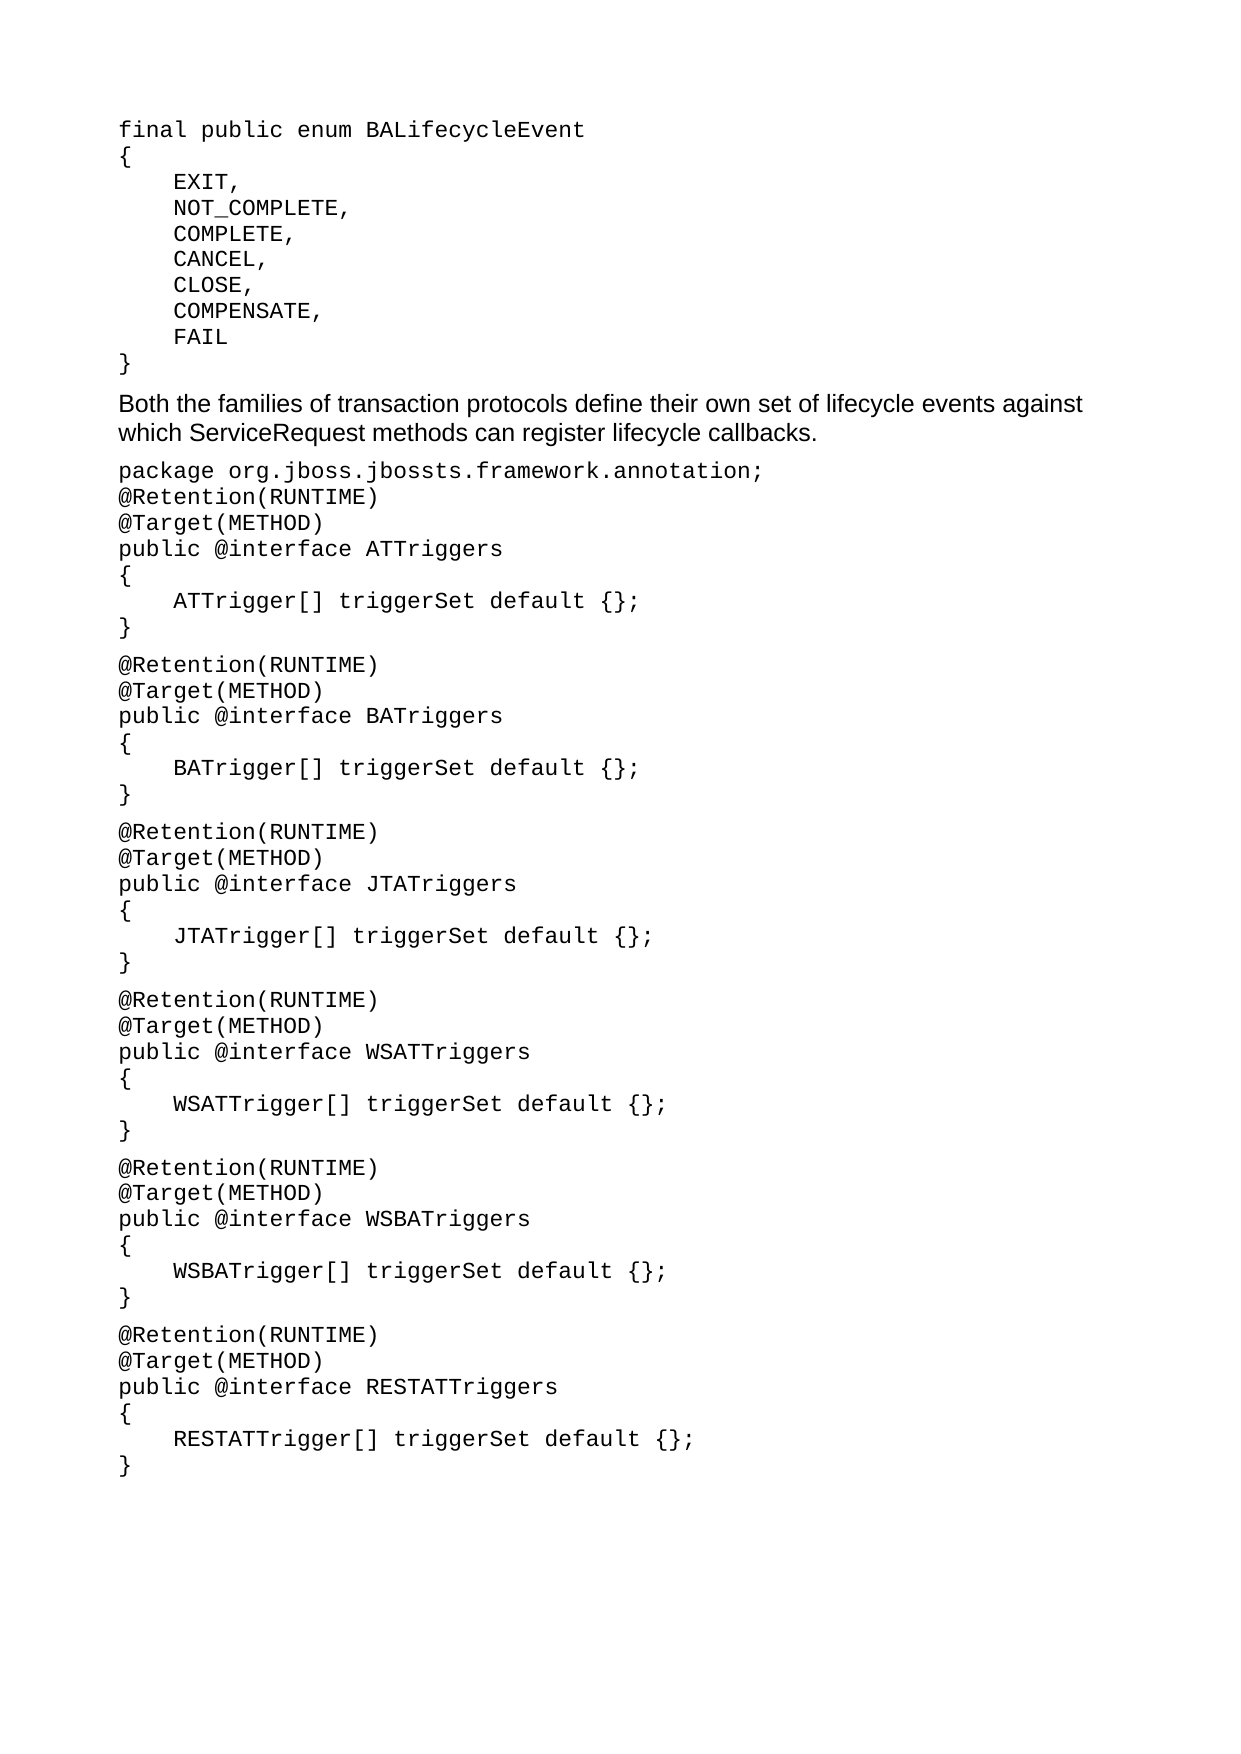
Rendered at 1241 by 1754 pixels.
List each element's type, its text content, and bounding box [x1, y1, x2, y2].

text final public enum BALifecycleEvent { EXIT, NOT_COMPLETE, COMPLETE, CANCEL, CLOSE, COMPENSATE, FAIL } [118, 118, 1122, 377]
text package org.jboss.jbossts.framework.annotation; @Retention(RUNTIME) @Target(METHOD) public @interface ATTriggers { ATTrigger[] triggerSet default {}; } [118, 459, 1122, 641]
text @Retention(RUNTIME) @Target(METHOD) public @interface RESTATTriggers { RESTATTrigger[] triggerSet default {}; } [118, 1323, 1122, 1479]
text @Retention(RUNTIME) @Target(METHOD) public @interface WSBATriggers { WSBATrigger[] triggerSet default {}; } [118, 1156, 1122, 1311]
text Both the families of transaction protocols define their own set of lifecycle events against which ServiceRequest methods can register lifecycle callbacks. [118, 389, 1122, 447]
text @Retention(RUNTIME) @Target(METHOD) public @interface WSATTriggers { WSATTrigger[] triggerSet default {}; } [118, 988, 1122, 1144]
text @Retention(RUNTIME) @Target(METHOD) public @interface JTATriggers { JTATrigger[] triggerSet default {}; } [118, 821, 1122, 976]
text @Retention(RUNTIME) @Target(METHOD) public @interface BATriggers { BATrigger[] triggerSet default {}; } [118, 653, 1122, 809]
